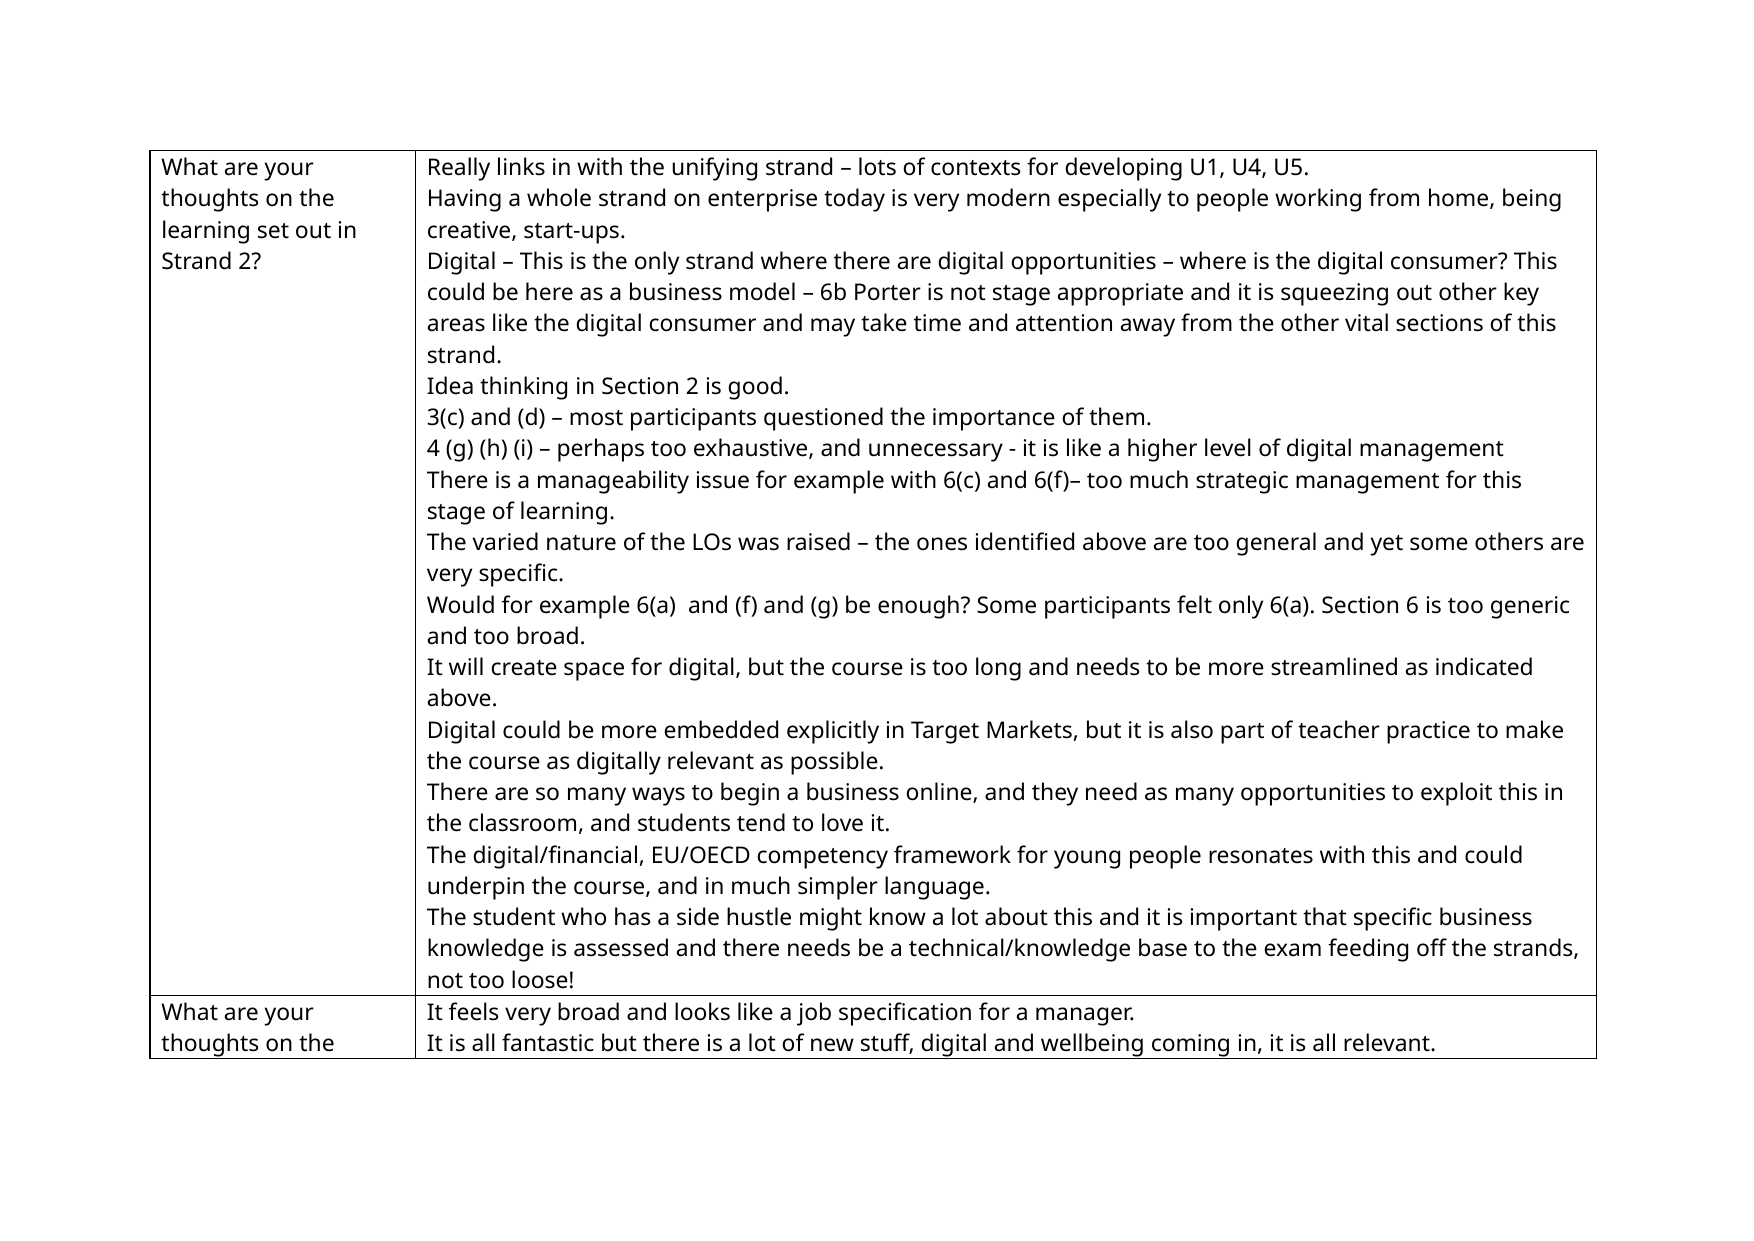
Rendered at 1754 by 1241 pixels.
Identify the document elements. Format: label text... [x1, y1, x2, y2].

table_cell What are your thoughts on the learning set out in Strand 2? [151, 151, 415, 995]
table_cell What are your thoughts on the [151, 996, 415, 1058]
table_cell It feels very broad and looks like a job specification for a manager. It is all fantastic but there is a lot of new stuff, digital and wellbeing coming in, it is all relevant. [416, 996, 1596, 1058]
table_cell Really links in with the unifying strand – lots of contexts for developing U1, U4, U5. Having a whole strand on enterprise today is very modern especially to people working from home, being creative, start-ups. Digital – This is the only strand where there are digital opportunities – where is the digital consumer? This could be here as a business model – 6b Porter is not stage appropriate and it is squeezing out other key areas like the digital consumer and may take time and attention away from the other vital sections of this strand. Idea thinking in Section 2 is good. 3(c) and (d) – most participants questioned the importance of them. 4 (g) (h) (i) – perhaps too exhaustive, and unnecessary - it is like a higher level of digital management There is a manageability issue for example with 6(c) and 6(f)– too much strategic management for this stage of learning. The varied nature of the LOs was raised – the ones identified above are too general and yet some others are very specific. Would for example 6(a) and (f) and (g) be enough? Some participants felt only 6(a). Section 6 is too generic and too broad. It will create space for digital, but the course is too long and needs to be more streamlined as indicated above. Digital could be more embedded explicitly in Target Markets, but it is also part of teacher practice to make the course as digitally relevant as possible. There are so many ways to begin a business online, and they need as many opportunities to exploit this in the classroom, and students tend to love it. The digital/financial, EU/OECD competency framework for young people resonates with this and could underpin the course, and in much simpler language. The student who has a side hustle might know a lot about this and it is important that specific business knowledge is assessed and there needs be a technical/knowledge base to the exam feeding off the strands, not too loose! [416, 151, 1596, 995]
